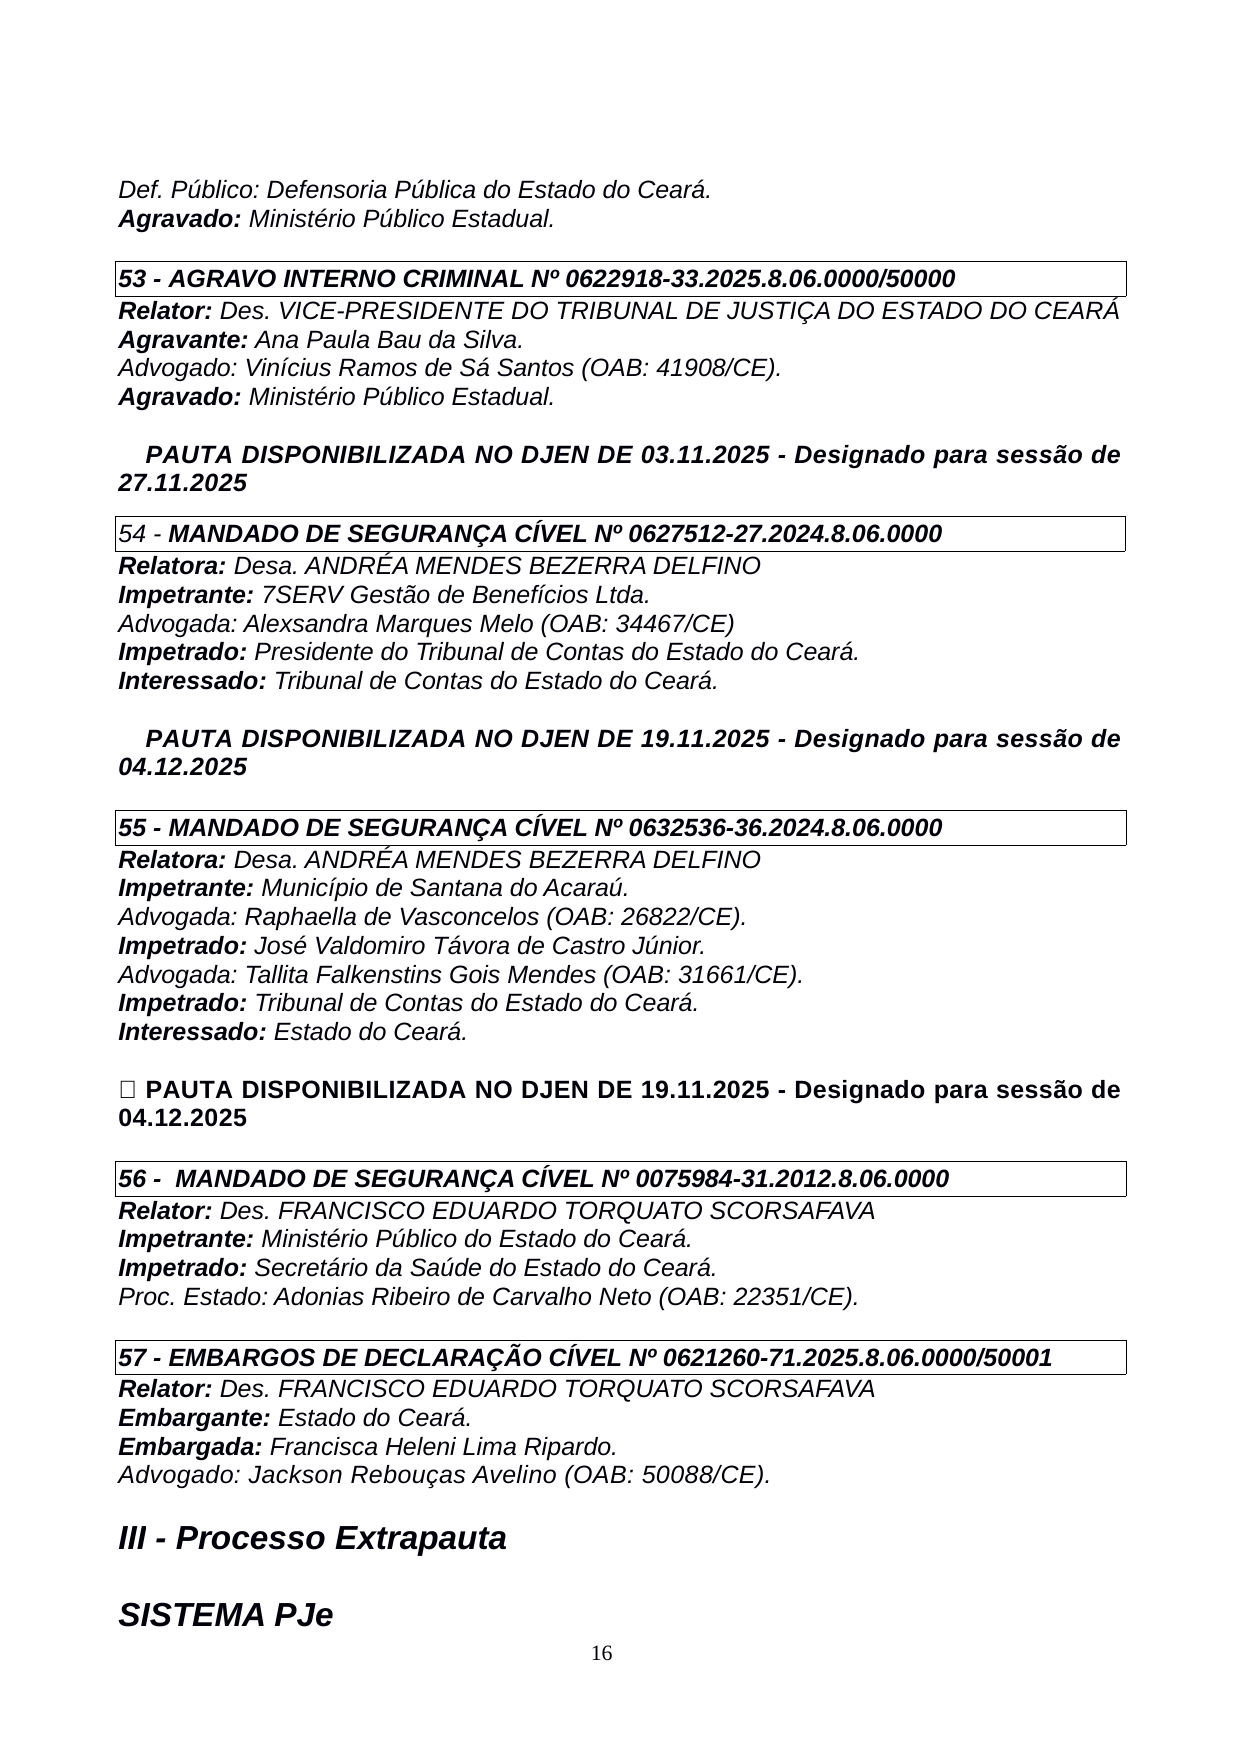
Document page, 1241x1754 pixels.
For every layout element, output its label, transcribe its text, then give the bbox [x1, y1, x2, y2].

text Advogada: Tallita Falkenstins Gois Mendes (OAB: 31661/CE). [118, 960, 1123, 988]
text Advogado: Vinícius Ramos de Sá Santos (OAB: 41908/CE). [118, 353, 1123, 382]
text Relator: Des. VICE-PRESIDENTE DO TRIBUNAL DE JUSTIÇA DO ESTADO DO CEARÁ [118, 297, 1123, 325]
text Advogada: Raphaella de Vasconcelos (OAB: 26822/CE). [118, 902, 1123, 931]
text 55 - MANDADO DE SEGURANÇA CÍVEL Nº 0632536-36.2024.8.06.0000 [116, 811, 1126, 845]
text Relator: Des. FRANCISCO EDUARDO TORQUATO SCORSAFAVA [118, 1375, 1123, 1403]
text Impetrante: Município de Santana do Acaraú. [118, 873, 1123, 902]
text Relatora: Desa. ANDRÉA MENDES BEZERRA DELFINO [118, 846, 1123, 873]
text Relator: Des. FRANCISCO EDUARDO TORQUATO SCORSAFAVA [118, 1197, 1123, 1224]
text Impetrante: 7SERV Gestão de Benefícios Ltda. [118, 580, 1122, 609]
text Embargada: Francisca Heleni Lima Ripardo. [118, 1432, 1123, 1461]
text  PAUTA DISPONIBILIZADA NO DJEN DE 19.11.2025 - Designado para sessão de 04.12.2025 [118, 724, 1123, 781]
text 57 - EMBARGOS DE DECLARAÇÃO CÍVEL Nº 0621260-71.2025.8.06.0000/50001 [116, 1341, 1126, 1374]
text Agravado: Ministério Público Estadual. [118, 382, 1123, 411]
text Advogada: Alexsandra Marques Melo (OAB: 34467/CE) [118, 609, 1122, 637]
text SISTEMA PJe [118, 1595, 1122, 1633]
text Proc. Estado: Adonias Ribeiro de Carvalho Neto (OAB: 22351/CE). [118, 1282, 1123, 1311]
text  PAUTA DISPONIBILIZADA NO DJEN DE 03.11.2025 - Designado para sessão de 27.11.2025 [118, 440, 1123, 497]
text  PAUTA DISPONIBILIZADA NO DJEN DE 19.11.2025 - Designado para sessão de 04.12.2025 [118, 1075, 1123, 1132]
text Embargante: Estado do Ceará. [118, 1403, 1123, 1432]
text Impetrado: Presidente do Tribunal de Contas do Estado do Ceará. [118, 637, 1122, 666]
text Impetrado: José Valdomiro Távora de Castro Júnior. [118, 931, 1123, 960]
text Impetrante: Ministério Público do Estado do Ceará. [118, 1224, 1123, 1253]
text 56 - MANDADO DE SEGURANÇA CÍVEL Nº 0075984-31.2012.8.06.0000 [116, 1162, 1126, 1196]
text Interessado: Tribunal de Contas do Estado do Ceará. [118, 666, 1122, 695]
text 53 - AGRAVO INTERNO CRIMINAL Nº 0622918-33.2025.8.06.0000/50000 [116, 262, 1126, 296]
text III - Processo Extrapauta [118, 1518, 1122, 1556]
text Advogado: Jackson Rebouças Avelino (OAB: 50088/CE). [118, 1461, 1123, 1489]
text Impetrado: Secretário da Saúde do Estado do Ceará. [118, 1253, 1123, 1282]
text Agravante: Ana Paula Bau da Silva. [118, 325, 1123, 353]
text Impetrado: Tribunal de Contas do Estado do Ceará. [118, 988, 1123, 1017]
text Agravado: Ministério Público Estadual. [118, 204, 1123, 232]
text Def. Público: Defensoria Pública do Estado do Ceará. [118, 175, 1123, 204]
text 54 - MANDADO DE SEGURANÇA CÍVEL Nº 0627512-27.2024.8.06.0000 [116, 517, 1125, 551]
text Relatora: Desa. ANDRÉA MENDES BEZERRA DELFINO [118, 552, 1122, 580]
text Interessado: Estado do Ceará. [118, 1017, 1123, 1046]
